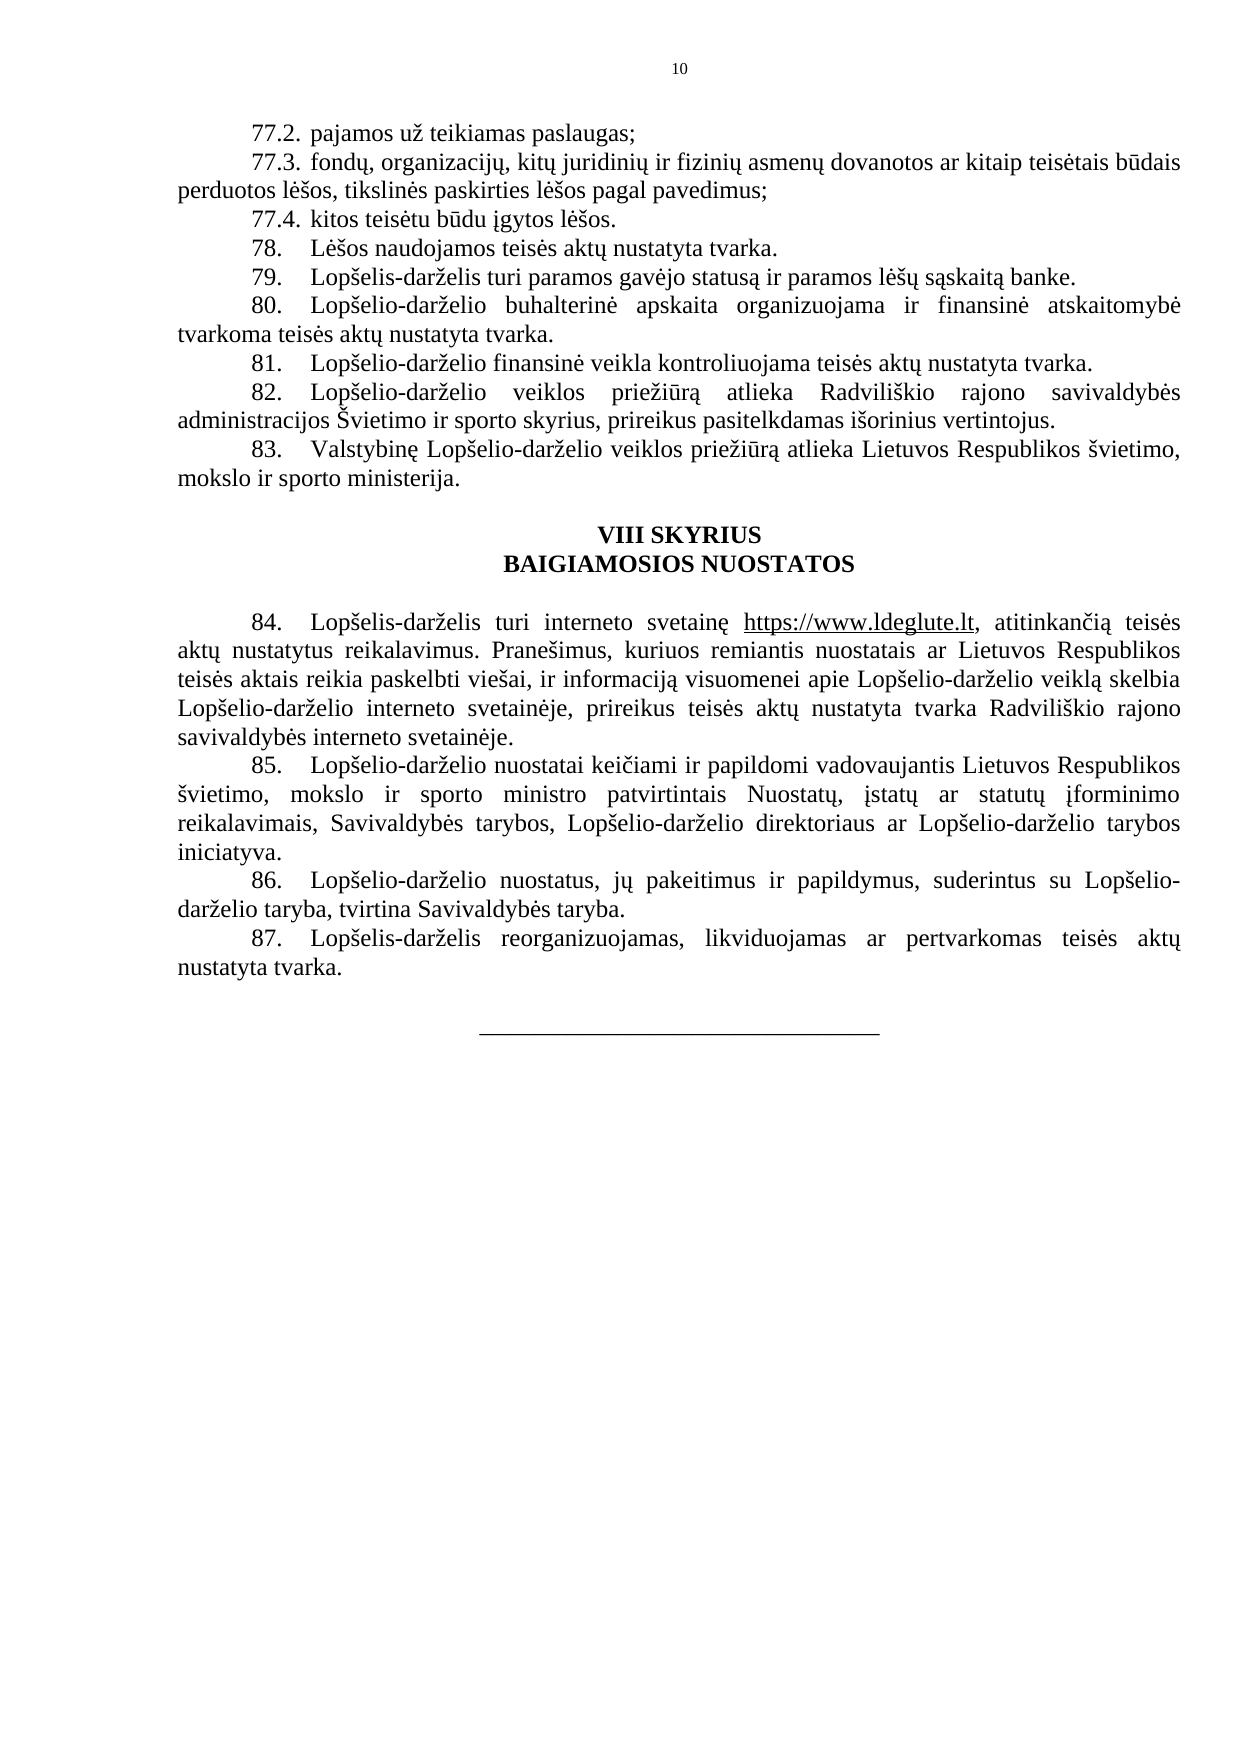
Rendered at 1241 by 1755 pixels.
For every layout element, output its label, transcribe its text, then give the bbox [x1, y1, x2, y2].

text 78. Lėšos naudojamos teisės aktų nustatyta tvarka. [177, 233, 1181, 262]
text 77.4. kitos teisėtu būdu įgytos lėšos. [177, 204, 1181, 233]
text 87. Lopšelis-darželis reorganizuojamas, likviduojamas ar pertvarkomas teisės aktų nustatyta tvarka. [177, 923, 1181, 981]
text 77.2. pajamos už teikiamas paslaugas; [177, 118, 1181, 147]
text 80. Lopšelio-darželio buhalterinė apskaita organizuojama ir finansinė atskaitomybė tvarkoma teisės aktų nustatyta tvarka. [177, 291, 1181, 348]
text VIII SKYRIUS [177, 521, 1181, 549]
text BAIGIAMOSIOS NUOSTATOS [177, 549, 1181, 578]
text 86. Lopšelio-darželio nuostatus, jų pakeitimus ir papildymus, suderintus su Lopšelio-darželio taryba, tvirtina Savivaldybės taryba. [177, 866, 1181, 923]
text ________________________________ [177, 1009, 1181, 1038]
text 77.3. fondų, organizacijų, kitų juridinių ir fizinių asmenų dovanotos ar kitaip teisėtais būdais perduotos lėšos, tikslinės paskirties lėšos pagal pavedimus; [177, 147, 1181, 204]
text 84. Lopšelis-darželis turi interneto svetainę https://www.ldeglute.lt, atitinkančią teisės aktų nustatytus reikalavimus. Pranešimus, kuriuos remiantis nuostatais ar Lietuvos Respublikos teisės aktais reikia paskelbti viešai, ir informaciją visuomenei apie Lopšelio-darželio veiklą skelbia Lopšelio-darželio interneto svetainėje, prireikus teisės aktų nustatyta tvarka Radviliškio rajono savivaldybės interneto svetainėje. [177, 607, 1181, 751]
text 82. Lopšelio-darželio veiklos priežiūrą atlieka Radviliškio rajono savivaldybės administracijos Švietimo ir sporto skyrius, prireikus pasitelkdamas išorinius vertintojus. [177, 377, 1181, 434]
text 79. Lopšelis-darželis turi paramos gavėjo statusą ir paramos lėšų sąskaitą banke. [177, 262, 1181, 291]
text 83. Valstybinę Lopšelio-darželio veiklos priežiūrą atlieka Lietuvos Respublikos švietimo, mokslo ir sporto ministerija. [177, 434, 1181, 492]
text 81. Lopšelio-darželio finansinė veikla kontroliuojama teisės aktų nustatyta tvarka. [177, 348, 1181, 377]
text 85. Lopšelio-darželio nuostatai keičiami ir papildomi vadovaujantis Lietuvos Respublikos švietimo, mokslo ir sporto ministro patvirtintais Nuostatų, įstatų ar statutų įforminimo reikalavimais, Savivaldybės tarybos, Lopšelio-darželio direktoriaus ar Lopšelio-darželio tarybos iniciatyva. [177, 751, 1181, 866]
